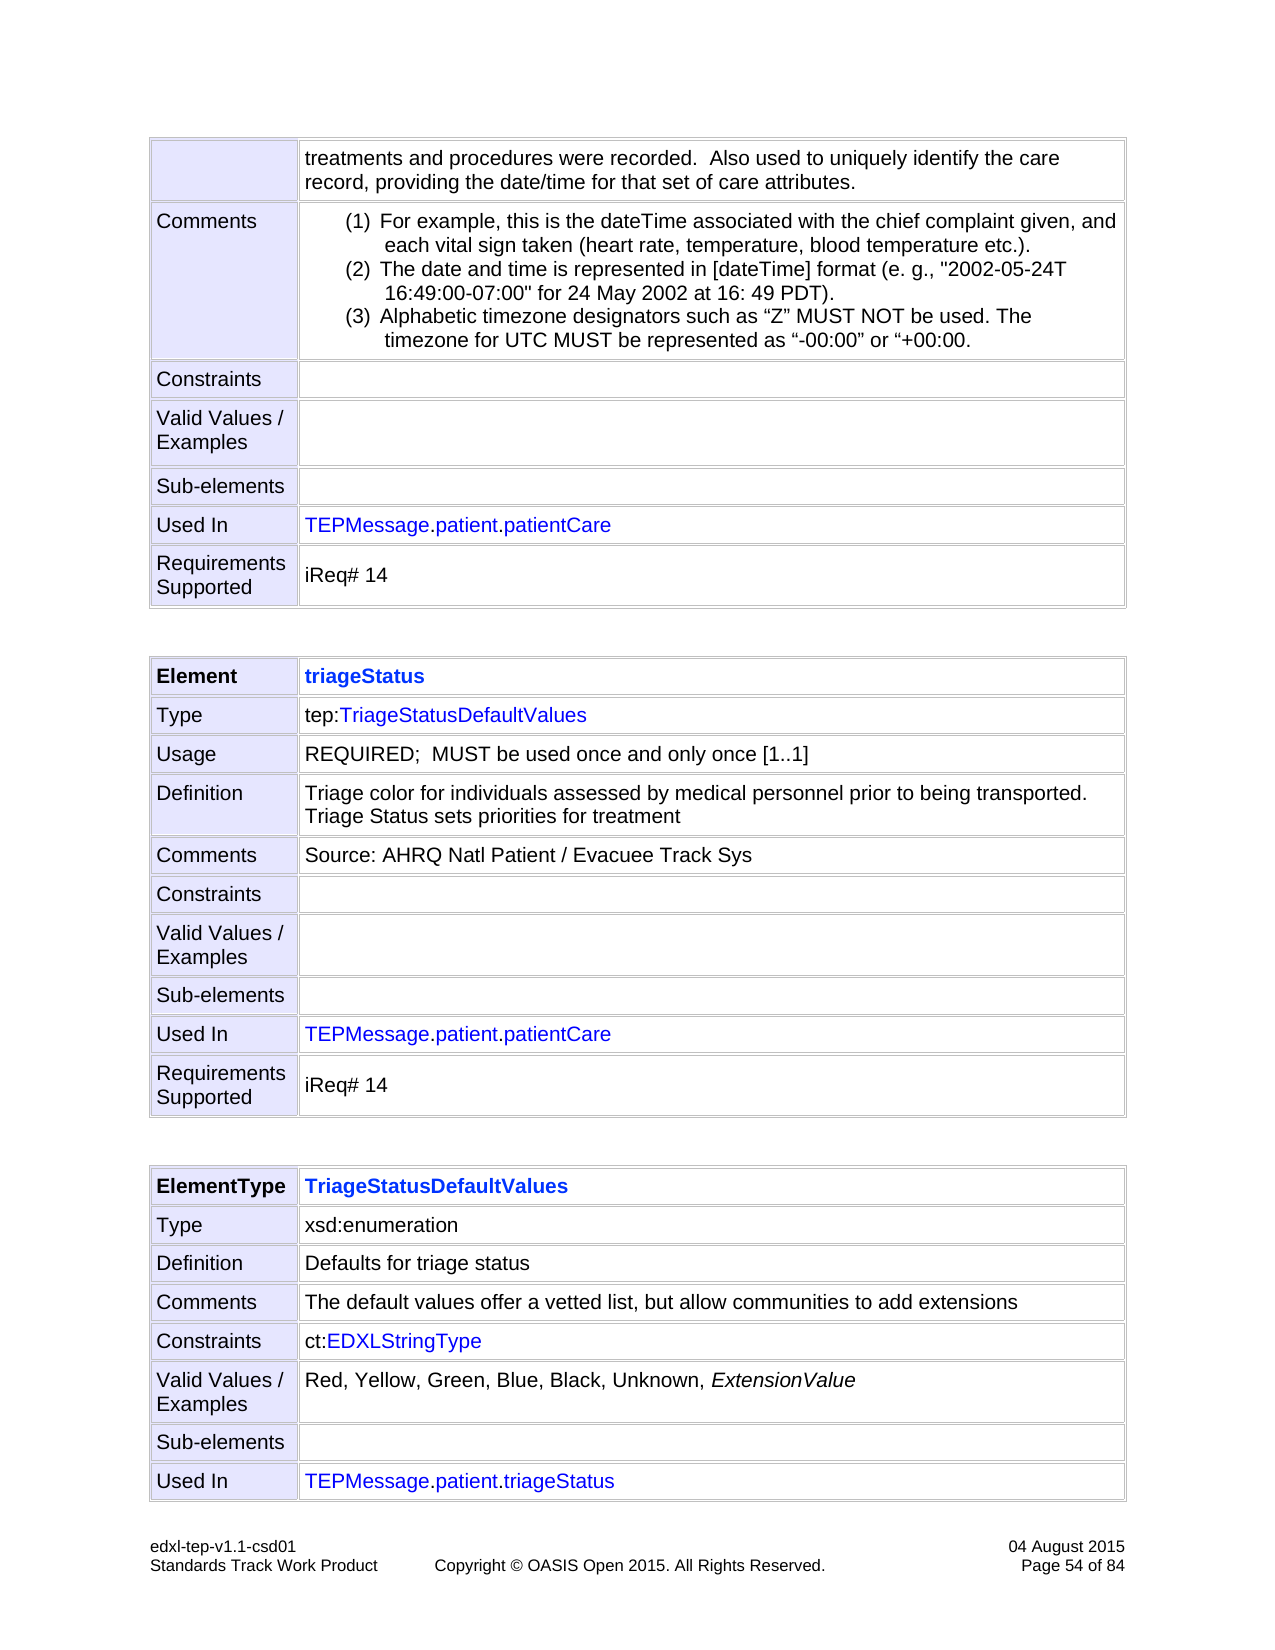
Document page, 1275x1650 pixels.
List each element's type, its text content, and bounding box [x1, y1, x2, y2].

table_cell REQUIRED; MUST be used once and only once [1..1] [300, 736, 1124, 772]
table_cell Definition [152, 1246, 297, 1281]
table_cell Constraints [152, 877, 297, 912]
table_cell For example, this is the dateTime associated with the chief complaint given, and each vital sign taken (heart rate, temperature, blood temperature etc.). The date and time is represented in [dateTime] format (e. g., "2002-05-24T 16:49:00-07:00" for 24 May 2002 at 16: 49 PDT). Alphabetic timezone designators such as “Z” MUST NOT be used. The timezone for UTC MUST be represented as “-00:00” or “+00:00. [300, 203, 1124, 358]
table_cell Sub-elements [152, 1425, 297, 1460]
table_cell Requirements Supported [152, 1056, 297, 1115]
table_cell Valid Values / Examples [152, 1362, 297, 1422]
table_cell TEPMessage.patient.patientCare [300, 1017, 1124, 1052]
table_cell xsd:enumeration [300, 1207, 1124, 1243]
table_cell [300, 978, 1124, 1013]
table_cell Requirements Supported [152, 546, 297, 605]
table_cell iReq# 14 [300, 1056, 1124, 1115]
table_cell Type [152, 698, 297, 733]
table_header ElementType [152, 1169, 297, 1204]
table_cell TEPMessage.patient.triageStatus [300, 1464, 1124, 1499]
table_cell iReq# 14 [300, 546, 1124, 605]
table_cell Source: AHRQ Natl Patient / Evacuee Track Sys [300, 838, 1124, 873]
table_cell Type [152, 1207, 297, 1243]
table_cell Used In [152, 1464, 297, 1499]
table_cell Comments [152, 838, 297, 873]
table_cell Used In [152, 507, 297, 543]
table_cell Definition [152, 775, 297, 834]
table_cell ct:EDXLStringType [300, 1324, 1124, 1359]
table_cell Defaults for triage status [300, 1246, 1124, 1281]
table_header triageStatus [300, 659, 1124, 694]
table_cell The default values offer a vetted list, but allow communities to add extensions [300, 1285, 1124, 1320]
table_cell Valid Values / Examples [152, 401, 297, 465]
table_cell Valid Values / Examples [152, 915, 297, 975]
table_cell Usage [152, 736, 297, 772]
table_cell Comments [152, 203, 297, 358]
table_cell Sub-elements [152, 469, 297, 504]
table_cell [300, 915, 1124, 975]
table_cell [300, 877, 1124, 912]
table_cell tep:TriageStatusDefaultValues [300, 698, 1124, 733]
table_cell Sub-elements [152, 978, 297, 1013]
table_cell [300, 469, 1124, 504]
table_cell [300, 362, 1124, 397]
table_cell Comments [152, 1285, 297, 1320]
table_cell [300, 1425, 1124, 1460]
table_cell [152, 141, 297, 200]
table_cell Constraints [152, 1324, 297, 1359]
table_header Element [152, 659, 297, 694]
table_cell Used In [152, 1017, 297, 1052]
table_cell Triage color for individuals assessed by medical personnel prior to being transported. Triage Status sets priorities for treatment [300, 775, 1124, 834]
table_cell treatments and procedures were recorded. Also used to uniquely identify the care record, providing the date/time for that set of care attributes. [300, 141, 1124, 200]
table_header TriageStatusDefaultValues [300, 1169, 1124, 1204]
table_cell Constraints [152, 362, 297, 397]
table_cell Red, Yellow, Green, Blue, Black, Unknown, ExtensionValue [300, 1362, 1124, 1422]
table_cell TEPMessage.patient.patientCare [300, 507, 1124, 543]
table_cell [300, 401, 1124, 465]
